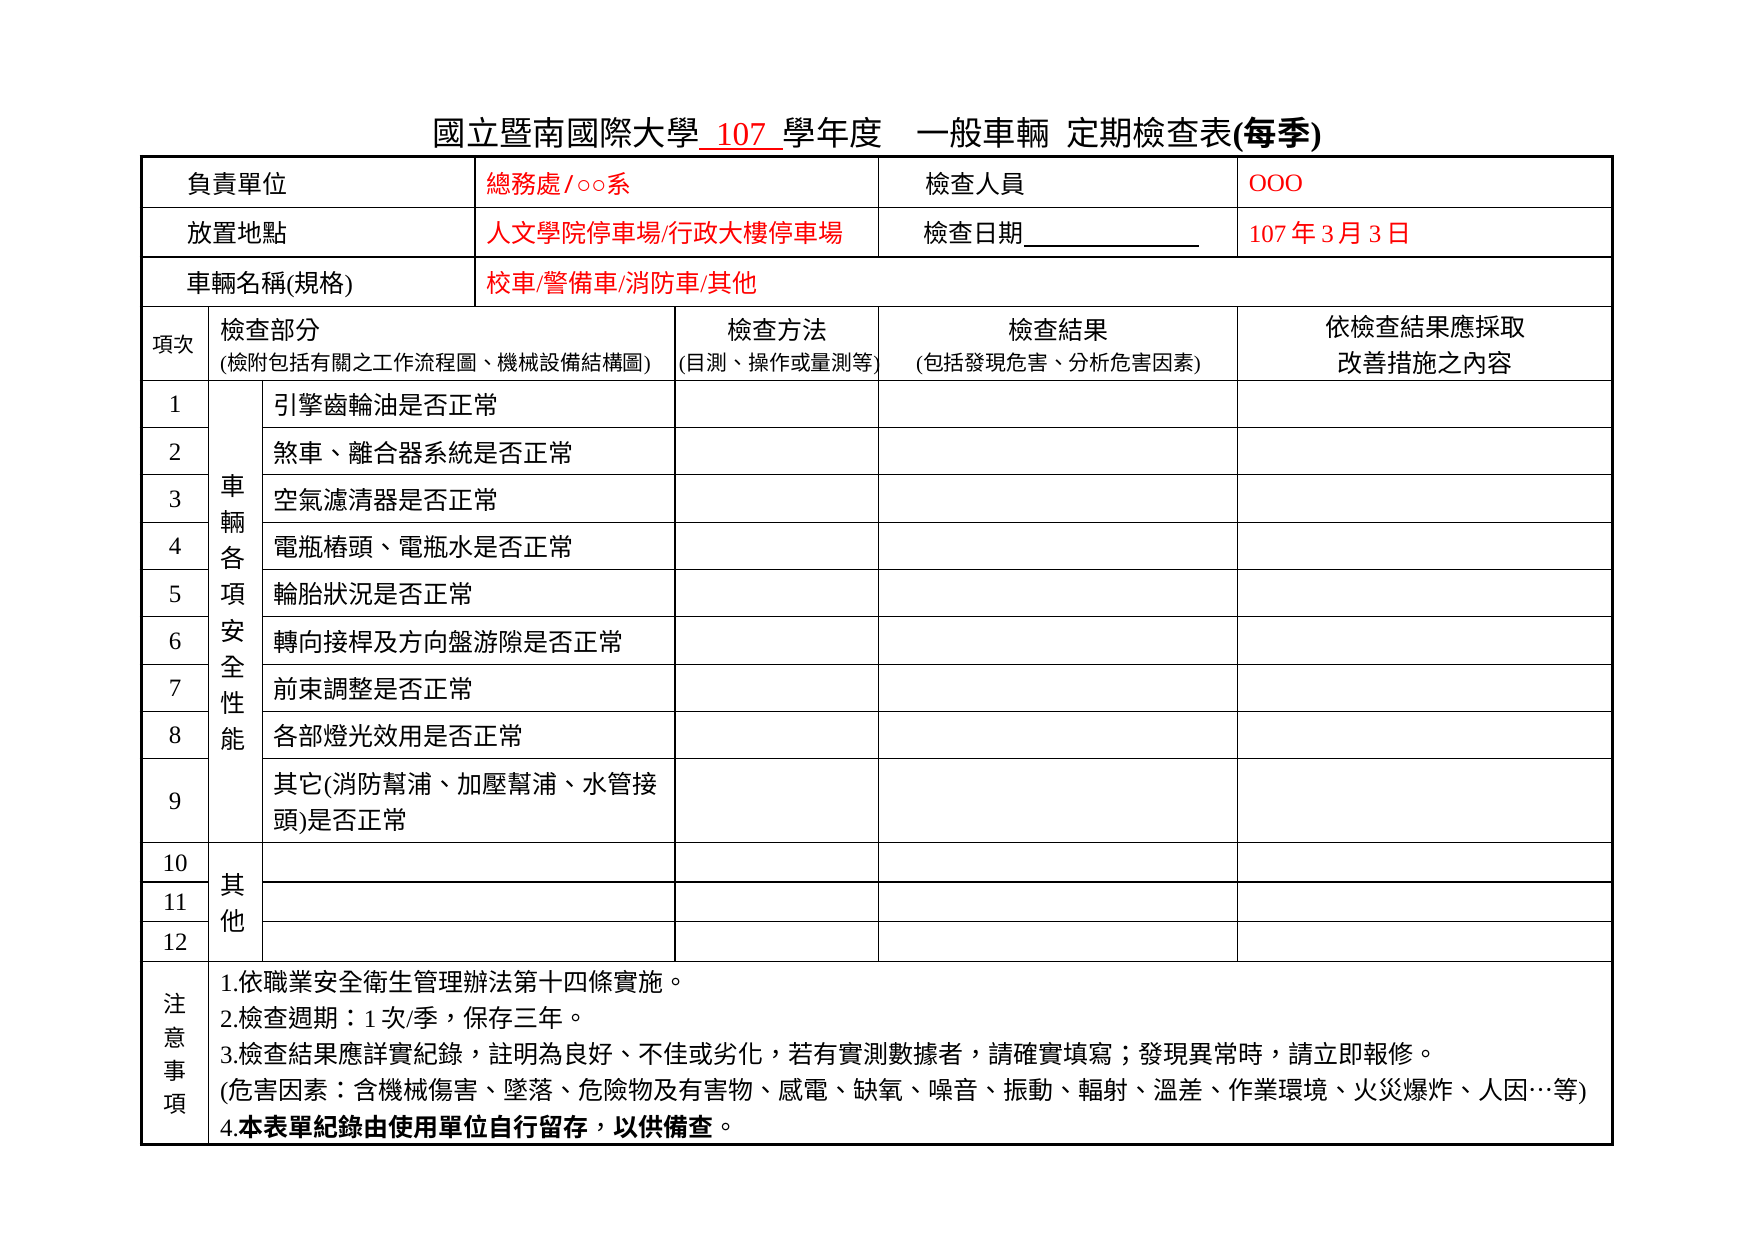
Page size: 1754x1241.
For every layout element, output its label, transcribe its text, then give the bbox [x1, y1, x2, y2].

table_cell 9 [143, 759, 208, 842]
table_cell 前束調整是否正常 [263, 665, 674, 711]
table_cell 4 [143, 523, 208, 569]
table_cell 8 [143, 712, 208, 758]
table_cell [676, 712, 878, 758]
table_cell [879, 428, 1237, 474]
table_cell [1238, 523, 1611, 569]
table_cell 項次 [143, 307, 208, 380]
table_cell [263, 922, 674, 961]
table_cell [879, 570, 1237, 616]
table_cell 7 [143, 665, 208, 711]
table_cell 依檢查結果應採取 改善措施之內容 [1238, 307, 1611, 380]
table_cell [676, 381, 878, 427]
table_cell 輪胎狀況是否正常 [263, 570, 674, 616]
table_cell 5 [143, 570, 208, 616]
table_cell 電瓶樁頭、電瓶水是否正常 [263, 523, 674, 569]
table_cell [1238, 428, 1611, 474]
table_cell 檢查方法 (目測、操作或量測等) [676, 307, 878, 380]
table_cell 1 [143, 381, 208, 427]
table_cell 3 [143, 475, 208, 522]
table_cell [879, 883, 1237, 921]
table_cell [1238, 759, 1611, 842]
table_cell 檢查部分 (檢附包括有關之工作流程圖、機械設備結構圖) [209, 307, 674, 380]
table_cell [879, 712, 1237, 758]
table_cell [676, 475, 878, 522]
table_cell 車輛各項安全性能 [209, 381, 262, 842]
table_cell [879, 475, 1237, 522]
table_cell 校車/警備車/消防車/其他 [476, 258, 1611, 306]
table_cell 6 [143, 617, 208, 663]
table_cell [676, 759, 878, 842]
table_cell [1238, 712, 1611, 758]
table_cell [676, 428, 878, 474]
table_cell [879, 381, 1237, 427]
table_cell [1238, 843, 1611, 881]
table_cell 注意事項 [143, 962, 208, 1143]
table_cell [1238, 883, 1611, 921]
table_cell 引擎齒輪油是否正常 [263, 381, 674, 427]
table_cell [879, 843, 1237, 881]
table_cell [1238, 475, 1611, 522]
table_cell [1238, 381, 1611, 427]
table_cell 2 [143, 428, 208, 474]
table_header 檢查人員 [879, 158, 1237, 207]
table_cell 各部燈光效用是否正常 [263, 712, 674, 758]
table_cell [676, 883, 878, 921]
table_cell 10 [143, 843, 208, 881]
table_cell 煞車、離合器系統是否正常 [263, 428, 674, 474]
table_cell [1238, 570, 1611, 616]
table_cell 其他 [209, 843, 262, 961]
table_cell [676, 523, 878, 569]
table_header OOO [1238, 158, 1611, 207]
table_header 總務處/○○系 [476, 158, 878, 207]
table_cell [1238, 617, 1611, 663]
table_cell [879, 523, 1237, 569]
table_cell 放置地點 [143, 208, 474, 256]
table_cell [676, 922, 878, 961]
table_cell 檢查日期 [879, 208, 1237, 256]
table_cell [879, 759, 1237, 842]
table_cell 轉向接桿及方向盤游隙是否正常 [263, 617, 674, 663]
table_cell 12 [143, 922, 208, 961]
table_cell [879, 665, 1237, 711]
table_cell 1.依職業安全衛生管理辦法第十四條實施。 2.檢查週期：1次/季，保存三年。 3.檢查結果應詳實紀錄，註明為良好、不佳或劣化，若有實測數據者，請確實填寫；發現異常時，請立即報修。 (危害因素：含機械傷害、墜落、危險物及有害物、感電、缺氧、噪音、振動、輻射、溫差、作業環境、火災爆炸、人因…等) 4.本表單紀錄由使用單位自行留存，以供備查。 [209, 962, 1611, 1143]
table_cell [1238, 922, 1611, 961]
text 國立暨南國際大學 107 學年度 一般車輛 定期檢查表(每季) [150, 106, 1604, 155]
table_cell 檢查結果 (包括發現危害、分析危害因素) [879, 307, 1237, 380]
table_cell 人文學院停車場/行政大樓停車場 [476, 208, 878, 256]
table_cell 11 [143, 883, 208, 921]
table_cell [879, 922, 1237, 961]
table_cell 空氣濾清器是否正常 [263, 475, 674, 522]
table_cell [1238, 665, 1611, 711]
table_cell 車輛名稱(規格) [143, 258, 474, 306]
table_cell [676, 617, 878, 663]
table_cell [676, 843, 878, 881]
table_header 負責單位 [143, 158, 474, 207]
table_cell 107年3月3日 [1238, 208, 1611, 256]
table_cell [263, 843, 674, 881]
table_cell [676, 665, 878, 711]
table_cell [676, 570, 878, 616]
table_cell 其它(消防幫浦、加壓幫浦、水管接頭)是否正常 [263, 759, 674, 842]
table_cell [879, 617, 1237, 663]
table_cell [263, 883, 674, 921]
